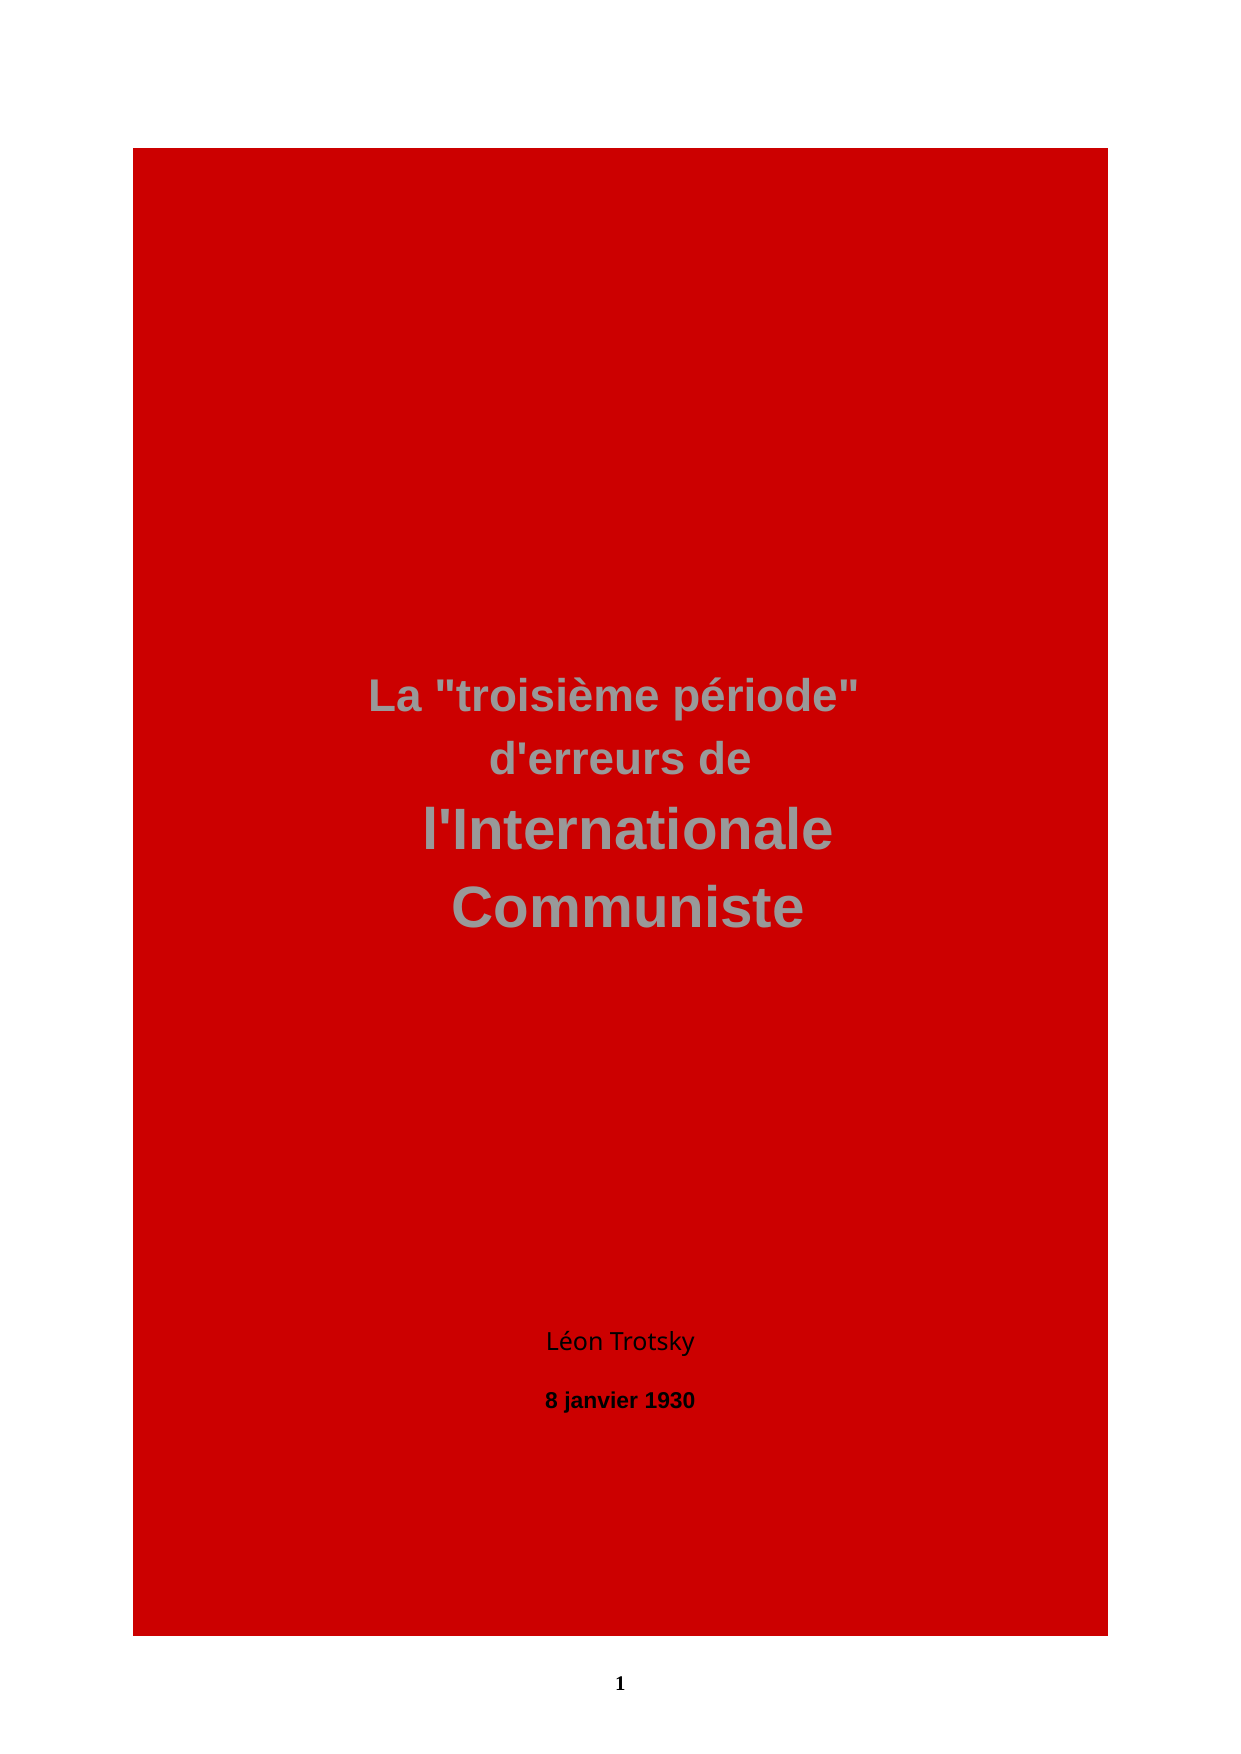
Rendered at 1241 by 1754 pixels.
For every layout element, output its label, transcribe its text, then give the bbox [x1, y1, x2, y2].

table_header La "troisième période" d'erreurs de l'Internationale Communiste Léon Trotsky 8 janvier 1930 [133, 148, 1108, 1636]
